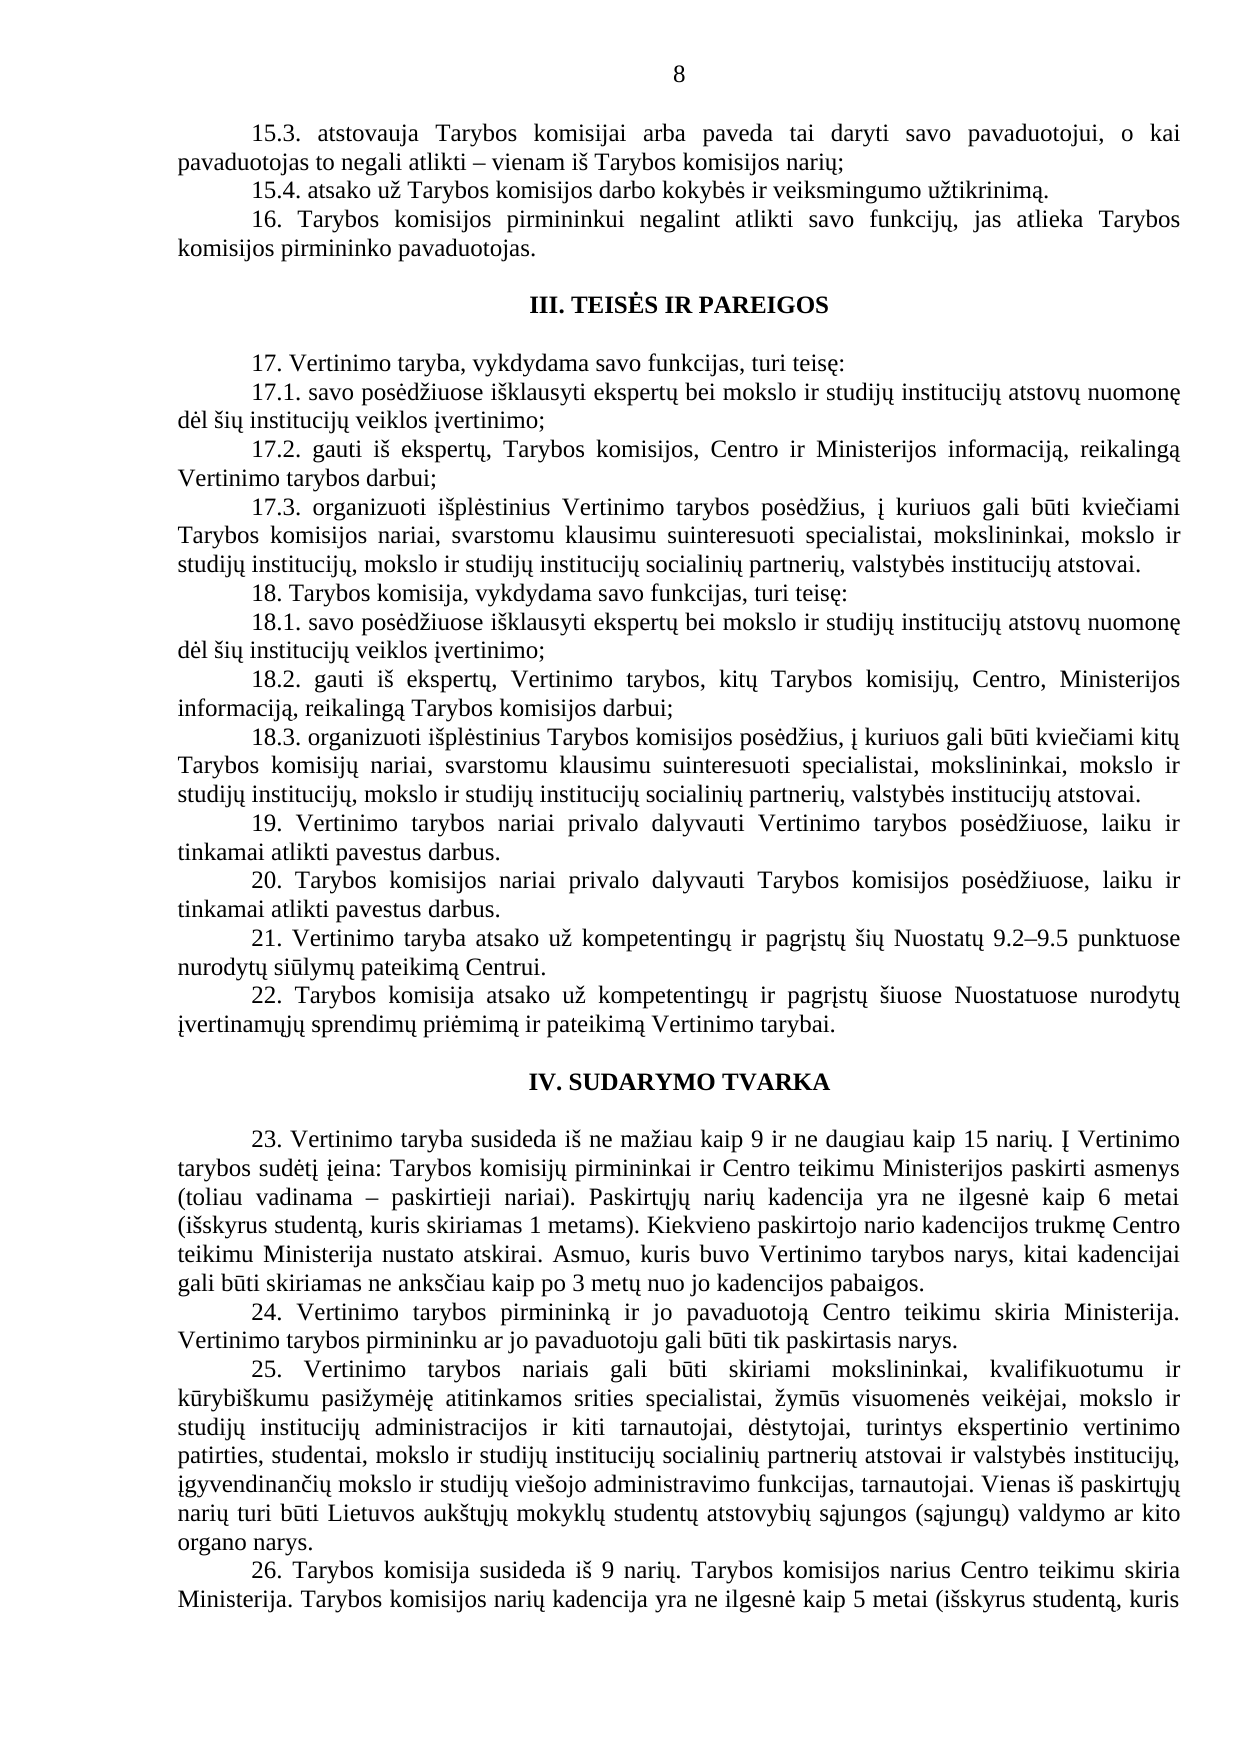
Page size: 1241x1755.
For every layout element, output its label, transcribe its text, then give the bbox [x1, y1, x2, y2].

text 18.1. savo posėdžiuose išklausyti ekspertų bei mokslo ir studijų institucijų atstovų nuomonę dėl šių institucijų veiklos įvertinimo; [177, 607, 1181, 664]
text 26. Tarybos komisija susideda iš 9 narių. Tarybos komisijos narius Centro teikimu skiria Ministerija. Tarybos komisijos narių kadencija yra ne ilgesnė kaip 5 metai (išskyrus studentą, kuris [177, 1556, 1181, 1613]
text 17. Vertinimo taryba, vykdydama savo funkcijas, turi teisę: [177, 348, 1181, 377]
text 25. Vertinimo tarybos nariais gali būti skiriami mokslininkai, kvalifikuotumu ir kūrybiškumu pasižymėję atitinkamos srities specialistai, žymūs visuomenės veikėjai, mokslo ir studijų institucijų administracijos ir kiti tarnautojai, dėstytojai, turintys ekspertinio vertinimo patirties, studentai, mokslo ir studijų institucijų socialinių partnerių atstovai ir valstybės institucijų, įgyvendinančių mokslo ir studijų viešojo administravimo funkcijas, tarnautojai. Vienas iš paskirtųjų narių turi būti Lietuvos aukštųjų mokyklų studentų atstovybių sąjungos (sąjungų) valdymo ar kito organo narys. [177, 1354, 1181, 1556]
text 20. Tarybos komisijos nariai privalo dalyvauti Tarybos komisijos posėdžiuose, laiku ir tinkamai atlikti pavestus darbus. [177, 866, 1181, 923]
text 18. Tarybos komisija, vykdydama savo funkcijas, turi teisę: [177, 578, 1181, 607]
text 15.3. atstovauja Tarybos komisijai arba paveda tai daryti savo pavaduotojui, o kai pavaduotojas to negali atlikti – vienam iš Tarybos komisijos narių; [177, 118, 1181, 176]
text 18.3. organizuoti išplėstinius Tarybos komisijos posėdžius, į kuriuos gali būti kviečiami kitų Tarybos komisijų nariai, svarstomu klausimu suinteresuoti specialistai, mokslininkai, mokslo ir studijų institucijų, mokslo ir studijų institucijų socialinių partnerių, valstybės institucijų atstovai. [177, 722, 1181, 808]
text 15.4. atsako už Tarybos komisijos darbo kokybės ir veiksmingumo užtikrinimą. [177, 176, 1181, 204]
text 17.1. savo posėdžiuose išklausyti ekspertų bei mokslo ir studijų institucijų atstovų nuomonę dėl šių institucijų veiklos įvertinimo; [177, 377, 1181, 434]
text 22. Tarybos komisija atsako už kompetentingų ir pagrįstų šiuose Nuostatuose nurodytų įvertinamųjų sprendimų priėmimą ir pateikimą Vertinimo tarybai. [177, 981, 1181, 1038]
text 16. Tarybos komisijos pirmininkui negalint atlikti savo funkcijų, jas atlieka Tarybos komisijos pirmininko pavaduotojas. [177, 204, 1181, 262]
text 24. Vertinimo tarybos pirmininką ir jo pavaduotoją Centro teikimu skiria Ministerija. Vertinimo tarybos pirmininku ar jo pavaduotoju gali būti tik paskirtasis narys. [177, 1297, 1181, 1354]
text IV. sudarymo tvarka [177, 1067, 1181, 1096]
text 19. Vertinimo tarybos nariai privalo dalyvauti Vertinimo tarybos posėdžiuose, laiku ir tinkamai atlikti pavestus darbus. [177, 808, 1181, 866]
text 21. Vertinimo taryba atsako už kompetentingų ir pagrįstų šių Nuostatų 9.2–9.5 punktuose nurodytų siūlymų pateikimą Centrui. [177, 923, 1181, 981]
text III. TEISĖS IR PAREIGOS [177, 291, 1181, 319]
text 17.2. gauti iš ekspertų, Tarybos komisijos, Centro ir Ministerijos informaciją, reikalingą Vertinimo tarybos darbui; [177, 434, 1181, 492]
text 23. Vertinimo taryba susideda iš ne mažiau kaip 9 ir ne daugiau kaip 15 narių. Į Vertinimo tarybos sudėtį įeina: Tarybos komisijų pirmininkai ir Centro teikimu Ministerijos paskirti asmenys (toliau vadinama – paskirtieji nariai). Paskirtųjų narių kadencija yra ne ilgesnė kaip 6 metai (išskyrus studentą, kuris skiriamas 1 metams). Kiekvieno paskirtojo nario kadencijos trukmę Centro teikimu Ministerija nustato atskirai. Asmuo, kuris buvo Vertinimo tarybos narys, kitai kadencijai gali būti skiriamas ne anksčiau kaip po 3 metų nuo jo kadencijos pabaigos. [177, 1124, 1181, 1297]
text 17.3. organizuoti išplėstinius Vertinimo tarybos posėdžius, į kuriuos gali būti kviečiami Tarybos komisijos nariai, svarstomu klausimu suinteresuoti specialistai, mokslininkai, mokslo ir studijų institucijų, mokslo ir studijų institucijų socialinių partnerių, valstybės institucijų atstovai. [177, 492, 1181, 578]
text 18.2. gauti iš ekspertų, Vertinimo tarybos, kitų Tarybos komisijų, Centro, Ministerijos informaciją, reikalingą Tarybos komisijos darbui; [177, 664, 1181, 722]
